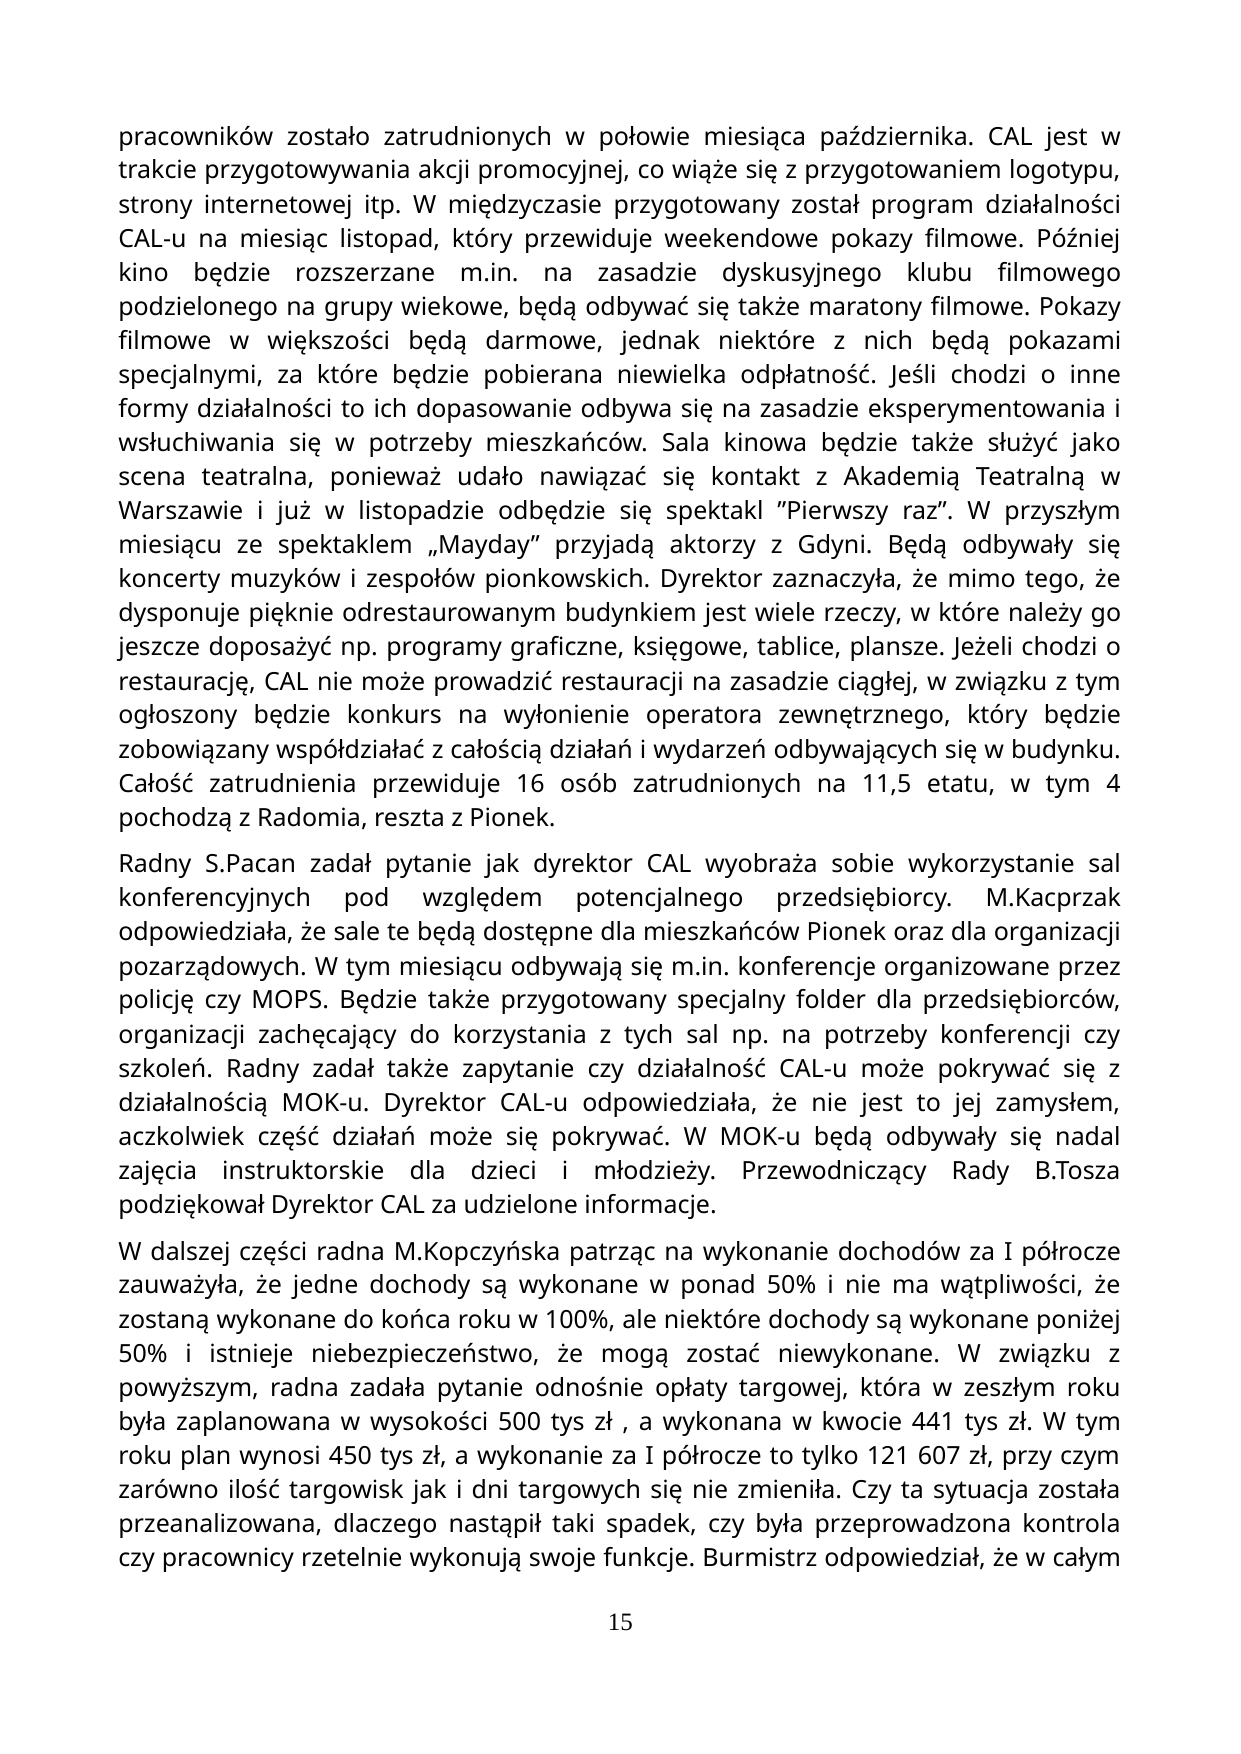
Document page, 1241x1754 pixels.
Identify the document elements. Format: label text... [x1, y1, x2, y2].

text pracowników zostało zatrudnionych w połowie miesiąca października. CAL jest w trakcie przygotowywania akcji promocyjnej, co wiąże się z przygotowaniem logotypu, strony internetowej itp. W międzyczasie przygotowany został program działalności CAL-u na miesiąc listopad, który przewiduje weekendowe pokazy filmowe. Później kino będzie rozszerzane m.in. na zasadzie dyskusyjnego klubu filmowego podzielonego na grupy wiekowe, będą odbywać się także maratony filmowe. Pokazy filmowe w większości będą darmowe, jednak niektóre z nich będą pokazami specjalnymi, za które będzie pobierana niewielka odpłatność. Jeśli chodzi o inne formy działalności to ich dopasowanie odbywa się na zasadzie eksperymentowania i wsłuchiwania się w potrzeby mieszkańców. Sala kinowa będzie także służyć jako scena teatralna, ponieważ udało nawiązać się kontakt z Akademią Teatralną w Warszawie i już w listopadzie odbędzie się spektakl ”Pierwszy raz”. W przyszłym miesiącu ze spektaklem „Mayday” przyjadą aktorzy z Gdyni. Będą odbywały się koncerty muzyków i zespołów pionkowskich. Dyrektor zaznaczyła, że mimo tego, że dysponuje pięknie odrestaurowanym budynkiem jest wiele rzeczy, w które należy go jeszcze doposażyć np. programy graficzne, księgowe, tablice, plansze. Jeżeli chodzi o restaurację, CAL nie może prowadzić restauracji na zasadzie ciągłej, w związku z tym ogłoszony będzie konkurs na wyłonienie operatora zewnętrznego, który będzie zobowiązany współdziałać z całością działań i wydarzeń odbywających się w budynku. Całość zatrudnienia przewiduje 16 osób zatrudnionych na 11,5 etatu, w tym 4 pochodzą z Radomia, reszta z Pionek. [118, 118, 1122, 833]
text Radny S.Pacan zadał pytanie jak dyrektor CAL wyobraża sobie wykorzystanie sal konferencyjnych pod względem potencjalnego przedsiębiorcy. M.Kacprzak odpowiedziała, że sale te będą dostępne dla mieszkańców Pionek oraz dla organizacji pozarządowych. W tym miesiącu odbywają się m.in. konferencje organizowane przez policję czy MOPS. Będzie także przygotowany specjalny folder dla przedsiębiorców, organizacji zachęcający do korzystania z tych sal np. na potrzeby konferencji czy szkoleń. Radny zadał także zapytanie czy działalność CAL-u może pokrywać się z działalnością MOK-u. Dyrektor CAL-u odpowiedziała, że nie jest to jej zamysłem, aczkolwiek część działań może się pokrywać. W MOK-u będą odbywały się nadal zajęcia instruktorskie dla dzieci i młodzieży. Przewodniczący Rady B.Tosza podziękował Dyrektor CAL za udzielone informacje. [118, 846, 1122, 1221]
text W dalszej części radna M.Kopczyńska patrząc na wykonanie dochodów za I półrocze zauważyła, że jedne dochody są wykonane w ponad 50% i nie ma wątpliwości, że zostaną wykonane do końca roku w 100%, ale niektóre dochody są wykonane poniżej 50% i istnieje niebezpieczeństwo, że mogą zostać niewykonane. W związku z powyższym, radna zadała pytanie odnośnie opłaty targowej, która w zeszłym roku była zaplanowana w wysokości 500 tys zł , a wykonana w kwocie 441 tys zł. W tym roku plan wynosi 450 tys zł, a wykonanie za I półrocze to tylko 121 607 zł, przy czym zarówno ilość targowisk jak i dni targowych się nie zmieniła. Czy ta sytuacja została przeanalizowana, dlaczego nastąpił taki spadek, czy była przeprowadzona kontrola czy pracownicy rzetelnie wykonują swoje funkcje. Burmistrz odpowiedział, że w całym [118, 1233, 1122, 1574]
